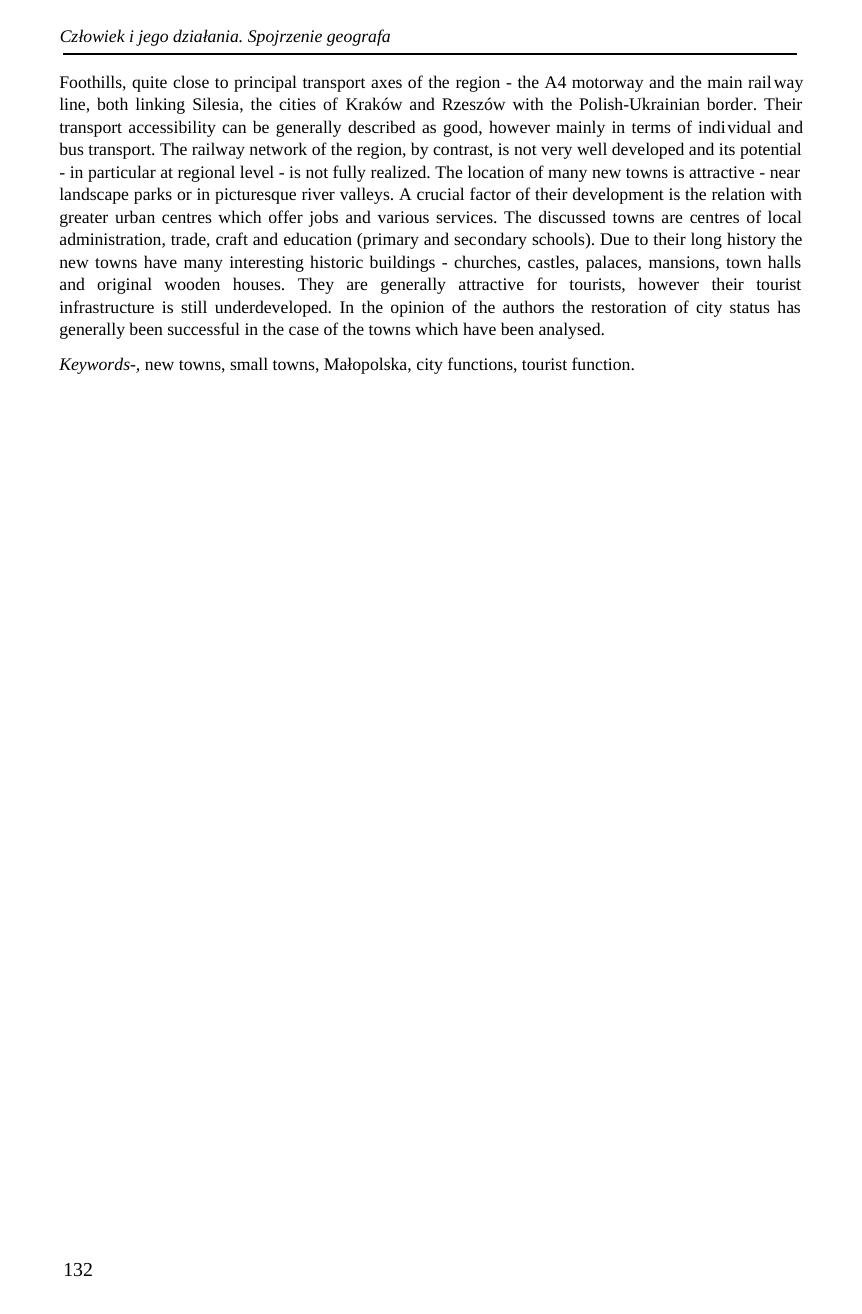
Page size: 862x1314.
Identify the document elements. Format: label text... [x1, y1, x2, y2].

text Człowiek i jego działania. Spojrzenie geografa [59, 26, 397, 46]
text Foothills, quite close to principal transport axes of the region - the A4 motorway and the main rail­way line, both linking Silesia, the cities of Kraków and Rzeszów with the Polish-Ukrainian border. Their transport accessibility can be generally described as good, however mainly in terms of indi­vidual and bus transport. The railway network of the region, by contrast, is not very well developed and its potential - in particular at regional level - is not fully realized. The location of many new towns is attractive - near landscape parks or in picturesque river valleys. A crucial factor of their development is the relation with greater urban centres which offer jobs and various services. The discussed towns are centres of local administration, trade, craft and education (primary and sec­ondary schools). Due to their long history the new towns have many interesting historic buildings - churches, castles, palaces, mansions, town halls and original wooden houses. They are generally attractive for tourists, however their tourist infrastructure is still underdeveloped. In the opinion of the authors the restoration of city status has generally been successful in the case of the towns which have been analysed. [59, 71, 803, 339]
text 132 [63, 1258, 96, 1281]
text Keywords-, new towns, small towns, Małopolska, city functions, tourist function. [59, 354, 803, 374]
